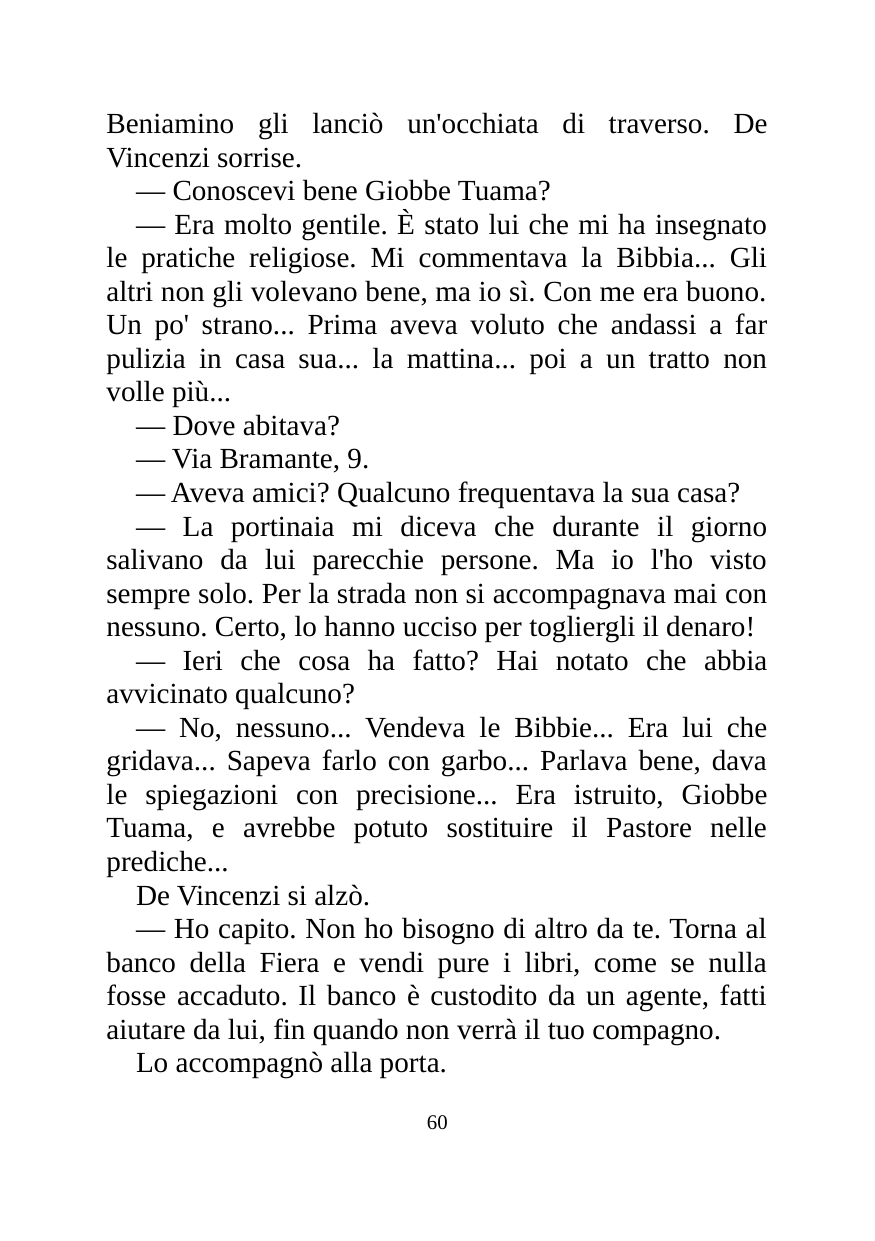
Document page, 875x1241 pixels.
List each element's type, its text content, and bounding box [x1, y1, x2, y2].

text — Aveva amici? Qualcuno frequentava la sua casa? [106, 475, 768, 509]
text — Conoscevi bene Giobbe Tuama? [106, 173, 768, 207]
text — Via Bramante, 9. [106, 442, 768, 475]
text De Vincenzi si alzò. [106, 878, 768, 911]
text — Ho capito. Non ho bisogno di altro da te. Torna al banco della Fiera e vendi pure i libri, come se nulla fosse accaduto. Il banco è custodito da un agente, fatti aiutare da lui, fin quando non verrà il tuo compagno. [106, 911, 768, 1045]
text — Ieri che cosa ha fatto? Hai notato che abbia avvicinato qualcuno? [106, 643, 768, 710]
text — Dove abitava? [106, 408, 768, 442]
text Beniamino gli lanciò un'occhiata di traverso. De Vincenzi sorrise. [106, 106, 768, 173]
text Lo accompagnò alla porta. [106, 1045, 768, 1079]
text — La portinaia mi diceva che durante il giorno salivano da lui parecchie persone. Ma io l'ho visto sempre solo. Per la strada non si accompagnava mai con nessuno. Certo, lo hanno ucciso per togliergli il denaro! [106, 509, 768, 643]
text — No, nessuno... Vendeva le Bibbie... Era lui che gridava... Sapeva farlo con garbo... Parlava bene, dava le spiegazioni con precisione... Era istruito, Giobbe Tuama, e avrebbe potuto sostituire il Pastore nelle prediche... [106, 710, 768, 878]
text — Era molto gentile. È stato lui che mi ha insegnato le pratiche religiose. Mi commentava la Bibbia... Gli altri non gli volevano bene, ma io sì. Con me era buono. Un po' strano... Prima aveva voluto che andassi a far pulizia in casa sua... la mattina... poi a un tratto non volle più... [106, 207, 768, 408]
